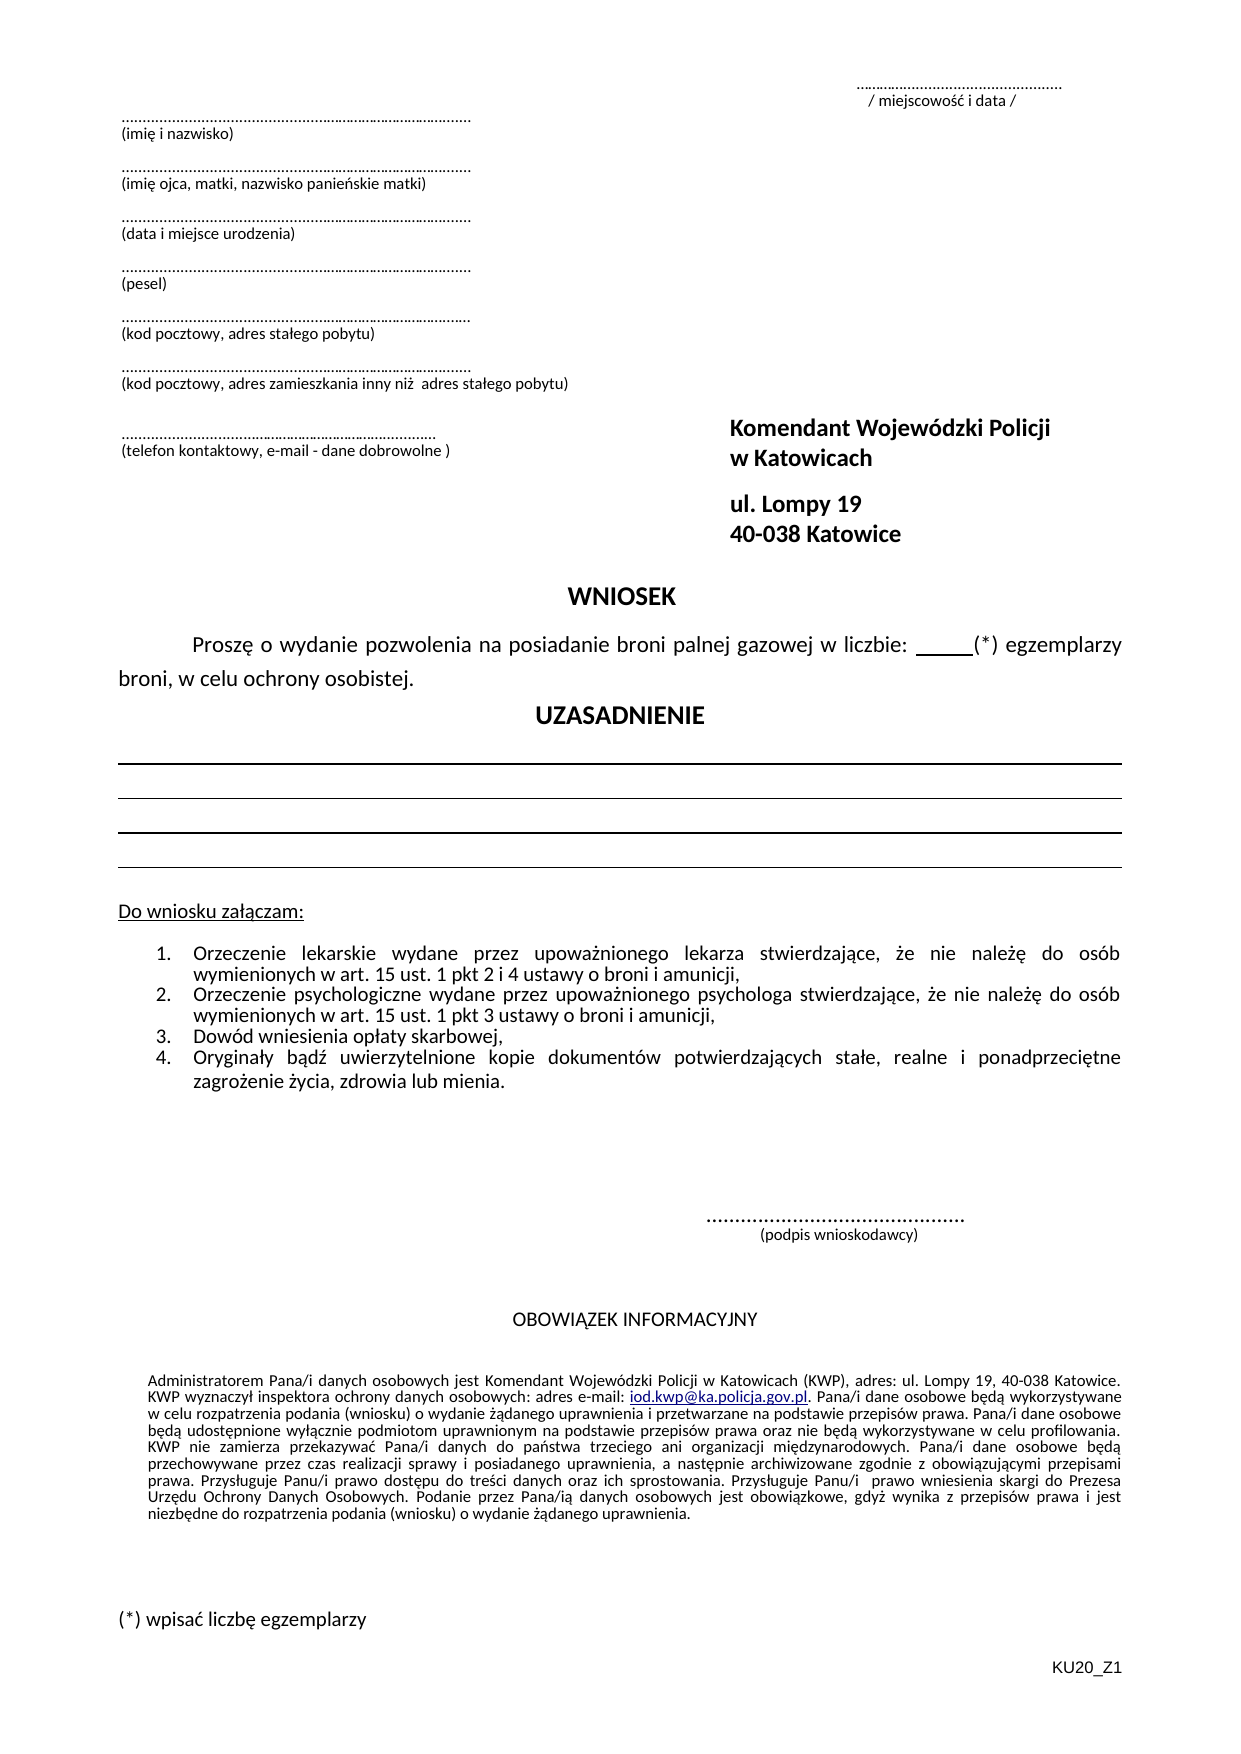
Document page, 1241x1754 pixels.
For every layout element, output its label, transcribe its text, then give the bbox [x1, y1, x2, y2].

text (kod pocztowy, adres stałego pobytu) [121, 327, 1122, 343]
text ............................................. [706, 1205, 1122, 1228]
text .................................................…………………………....... [121, 360, 1122, 377]
text .................................................…………………………....… [121, 310, 1122, 327]
text / miejscowość i data / [121, 93, 1122, 110]
text …………...................................... [637, 77, 1122, 93]
text .................................................…………………………....... [121, 260, 1122, 277]
text (podpis wnioskodawcy) [706, 1228, 1122, 1244]
text WNIOSEK [121, 585, 1122, 612]
text ................................……………………………..........… [121, 427, 1122, 443]
list Orzeczenie psychologiczne wydane przez upoważnionego psychologa stwierdzające, że nie należę do osób wymienionych w art. 15 ust. 1 pkt 3 ustawy o broni i amunicji, [156, 986, 1122, 1028]
text Do wniosku załączam: [118, 903, 1122, 924]
text (data i miejsce urodzenia) [121, 227, 1122, 243]
text (imię ojca, matki, nazwisko panieńskie matki) [121, 177, 1122, 193]
text UZASADNIENIE [118, 704, 1122, 731]
list Administratorem Pana/i danych osobowych jest Komendant Wojewódzki Policji w Katowicach (KWP), adres: ul. Lompy 19, 40-038 Katowice. KWP wyznaczył inspektora ochrony danych osobowych: adres e-mail: iod.kwp@ka.policja.gov.pl. Pana/i dane osobowe będą wykorzystywane w celu rozpatrzenia podania (wniosku) o wydanie żądanego uprawnienia i przetwarzane na podstawie przepisów prawa. Pana/i dane osobowe będą udostępnione wyłącznie podmiotom uprawnionym na podstawie przepisów prawa oraz nie będą wykorzystywane w celu profilowania. KWP nie zamierza przekazywać Pana/i danych do państwa trzeciego ani organizacji międzynarodowych. Pana/i dane osobowe będą przechowywane przez czas realizacji sprawy i posiadanego uprawnienia, a następnie archiwizowane zgodnie z obowiązującymi przepisami prawa. Przysługuje Panu/i prawo dostępu do treści danych oraz ich sprostowania. Przysługuje Panu/i prawo wniesienia skargi do Prezesa Urzędu Ochrony Danych Osobowych. Podanie przez Pana/ią danych osobowych jest obowiązkowe, gdyż wynika z przepisów prawa i jest niezbędne do rozpatrzenia podania (wniosku) o wydanie żądanego uprawnienia. [118, 1374, 1122, 1524]
text (imię i nazwisko) [121, 127, 1122, 143]
text (kod pocztowy, adres zamieszkania inny niż adres stałego pobytu) [121, 377, 1122, 393]
text (pesel) [121, 277, 1122, 293]
list Dowód wniesienia opłaty skarbowej, [156, 1028, 1122, 1049]
text .................................................…………………………....... [121, 210, 1122, 227]
list OBOWIĄZEK INFORMACYJNY [118, 1311, 1122, 1332]
text .................................................…………………………....... [121, 160, 1122, 177]
list Orzeczenie lekarskie wydane przez upoważnionego lekarza stwierdzające, że nie należę do osób wymienionych w art. 15 ust. 1 pkt 2 i 4 ustawy o broni i amunicji, [156, 944, 1122, 986]
text .................................................…………………………....... [121, 110, 1122, 127]
text Proszę o wydanie pozwolenia na posiadanie broni palnej gazowej w liczbie: (*) egzemplarzy broni, w celu ochrony osobistej. [118, 635, 1122, 692]
text (telefon kontaktowy, e-mail - dane dobrowolne ) [121, 443, 1122, 460]
text (*) wpisać liczbę egzemplarzy [118, 1611, 1122, 1632]
list Oryginały bądź uwierzytelnione kopie dokumentów potwierdzających stałe, realne i ponadprzeciętne zagrożenie życia, zdrowia lub mienia. [156, 1049, 1122, 1093]
